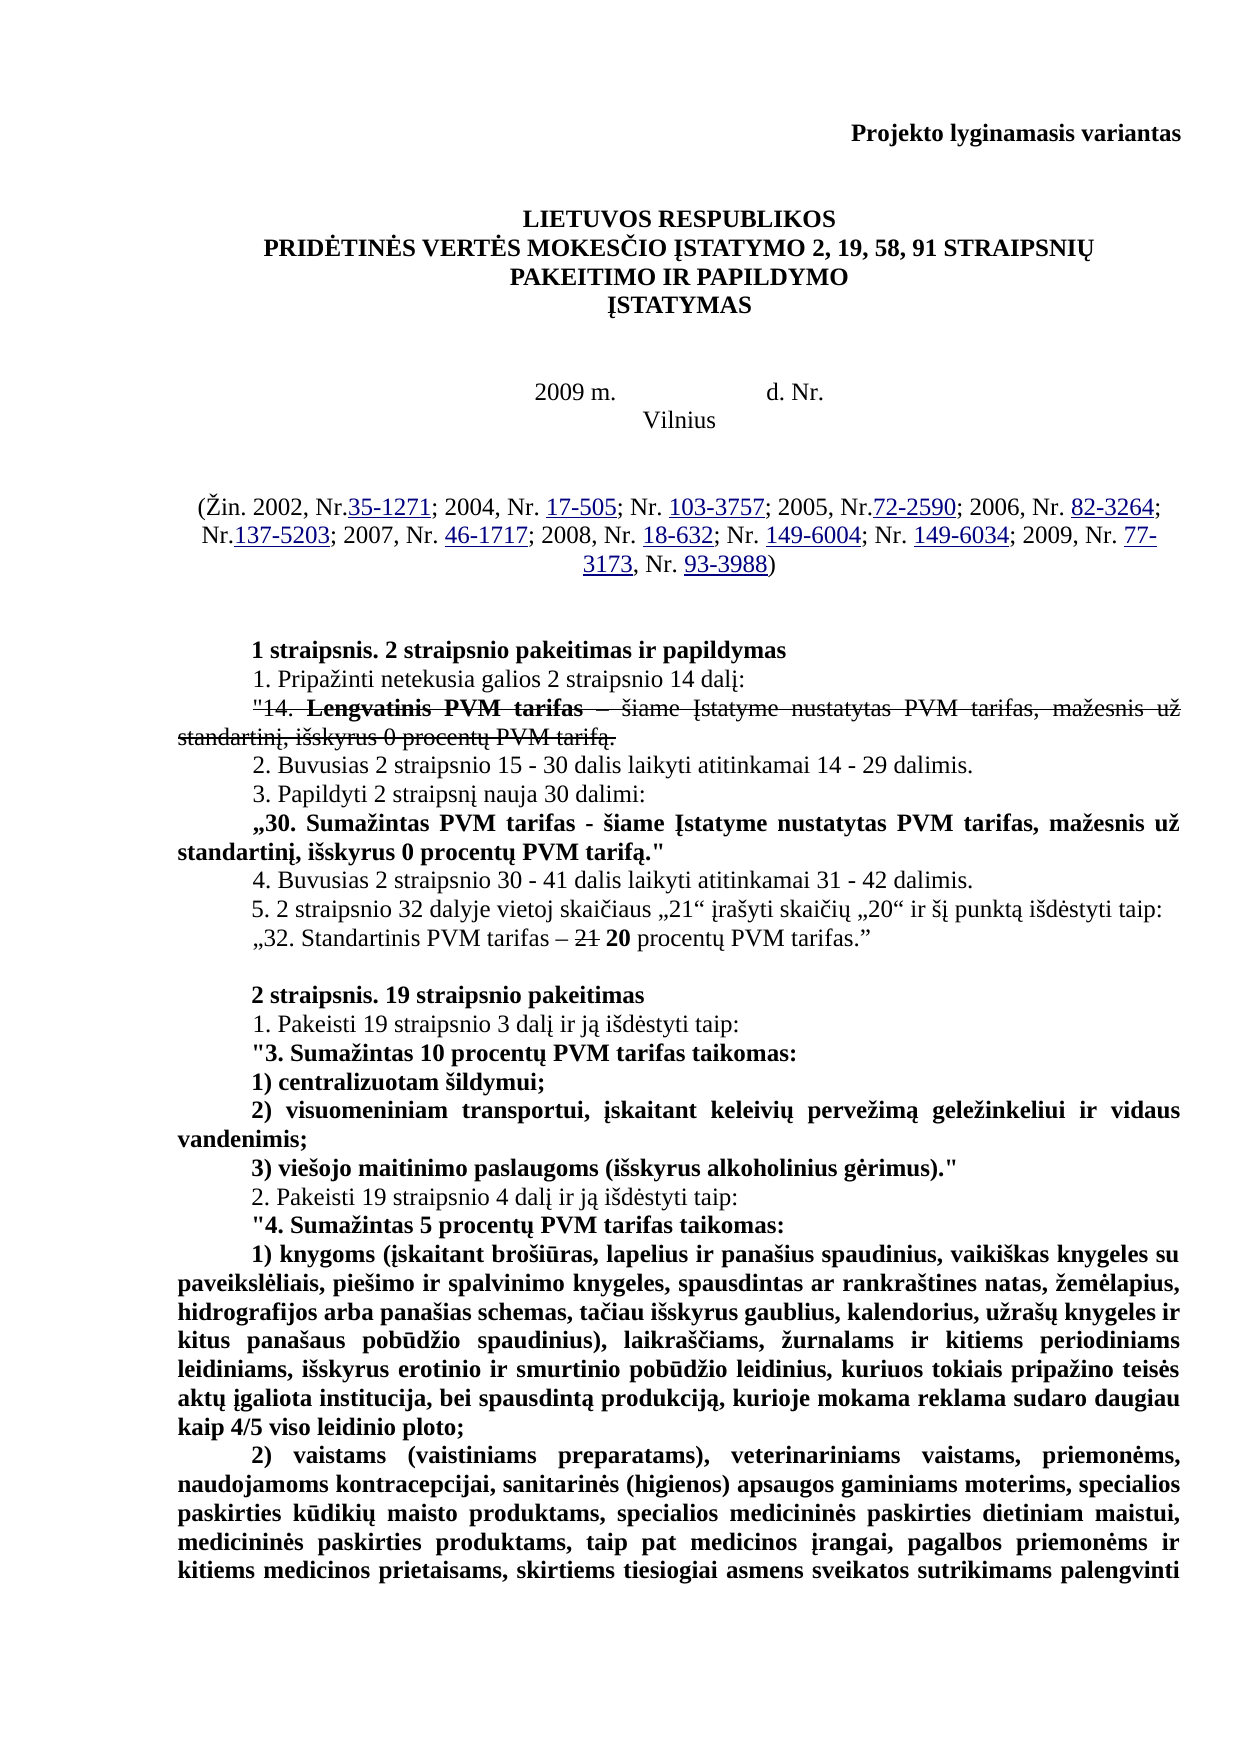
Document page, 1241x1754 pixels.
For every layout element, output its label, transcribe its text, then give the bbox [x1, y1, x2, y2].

text 2. Buvusias 2 straipsnio 15 - 30 dalis laikyti atitinkamai 14 - 29 dalimis. [177, 751, 1181, 779]
text 2) visuomeniniam transportui, įskaitant keleivių pervežimą geležinkeliui ir vidaus vandenimis; [177, 1096, 1181, 1153]
text 1. Pripažinti netekusia galios 2 straipsnio 14 dalį: [177, 664, 1181, 693]
text "14. Lengvatinis PVM tarifas – šiame Įstatyme nustatytas PVM tarifas, mažesnis už standartinį, išskyrus 0 procentų PVM tarifą. [177, 693, 1181, 751]
text 1 straipsnis. 2 straipsnio pakeitimas ir papildymas [177, 636, 1181, 664]
text 3. Papildyti 2 straipsnį nauja 30 dalimi: [177, 779, 1181, 808]
text Vilnius [177, 406, 1181, 434]
text „30. Sumažintas PVM tarifas - šiame Įstatyme nustatytas PVM tarifas, mažesnis už standartinį, išskyrus 0 procentų PVM tarifą." [177, 808, 1181, 866]
text 2) vaistams (vaistiniams preparatams), veterinariniams vaistams, priemonėms, naudojamoms kontracepcijai, sanitarinės (higienos) apsaugos gaminiams moterims, specialios paskirties kūdikių maisto produktams, specialios medicininės paskirties dietiniam maistui, medicininės paskirties produktams, taip pat medicinos įrangai, pagalbos priemonėms ir kitiems medicinos prietaisams, skirtiems tiesiogiai asmens sveikatos sutrikimams palengvinti [177, 1441, 1181, 1584]
text (Žin. 2002, Nr.35-1271; 2004, Nr. 17-505; Nr. 103-3757; 2005, Nr.72-2590; 2006, Nr. 82-3264; Nr.137-5203; 2007, Nr. 46-1717; 2008, Nr. 18-632; Nr. 149-6004; Nr. 149-6034; 2009, Nr. 77-3173, Nr. 93-3988) [177, 492, 1181, 578]
text 3) viešojo maitinimo paslaugoms (išskyrus alkoholinius gėrimus)." [177, 1153, 1181, 1182]
text 1. Pakeisti 19 straipsnio 3 dalį ir ją išdėstyti taip: [177, 1009, 1181, 1038]
text LIETUVOS RESPUBLIKOS [177, 204, 1181, 233]
text PAKEITIMO IR PAPILDYMO [177, 262, 1181, 291]
text 2 straipsnis. 19 straipsnio pakeitimas [177, 981, 1181, 1009]
text 2. Pakeisti 19 straipsnio 4 dalį ir ją išdėstyti taip: [177, 1182, 1181, 1211]
text „32. Standartinis PVM tarifas – 21 20 procentų PVM tarifas.” [177, 923, 1181, 952]
text 4. Buvusias 2 straipsnio 30 - 41 dalis laikyti atitinkamai 31 - 42 dalimis. [177, 866, 1181, 894]
text 5. 2 straipsnio 32 dalyje vietoj skaičiaus „21“ įrašyti skaičių „20“ ir šį punktą išdėstyti taip: [177, 894, 1181, 923]
text ĮSTATYMAS [177, 291, 1181, 319]
text "4. Sumažintas 5 procentų PVM tarifas taikomas: [177, 1211, 1181, 1239]
text 1) knygoms (įskaitant brošiūras, lapelius ir panašius spaudinius, vaikiškas knygeles su paveikslėliais, piešimo ir spalvinimo knygeles, spausdintas ar rankraštines natas, žemėlapius, hidrografijos arba panašias schemas, tačiau išskyrus gaublius, kalendorius, užrašų knygeles ir kitus panašaus pobūdžio spaudinius), laikraščiams, žurnalams ir kitiems periodiniams leidiniams, išskyrus erotinio ir smurtinio pobūdžio leidinius, kuriuos tokiais pripažino teisės aktų įgaliota institucija, bei spausdintą produkciją, kurioje mokama reklama sudaro daugiau kaip 4/5 viso leidinio ploto; [177, 1239, 1181, 1441]
text PRIDĖTINĖS VERTĖS MOKESČIO ĮSTATYMO 2, 19, 58, 91 STRAIPSNIŲ [177, 233, 1181, 262]
text 2009 m. d. Nr. [177, 377, 1181, 406]
text Projekto lyginamasis variantas [177, 118, 1181, 147]
text "3. Sumažintas 10 procentų PVM tarifas taikomas: [177, 1038, 1181, 1067]
text 1) centralizuotam šildymui; [177, 1067, 1181, 1096]
